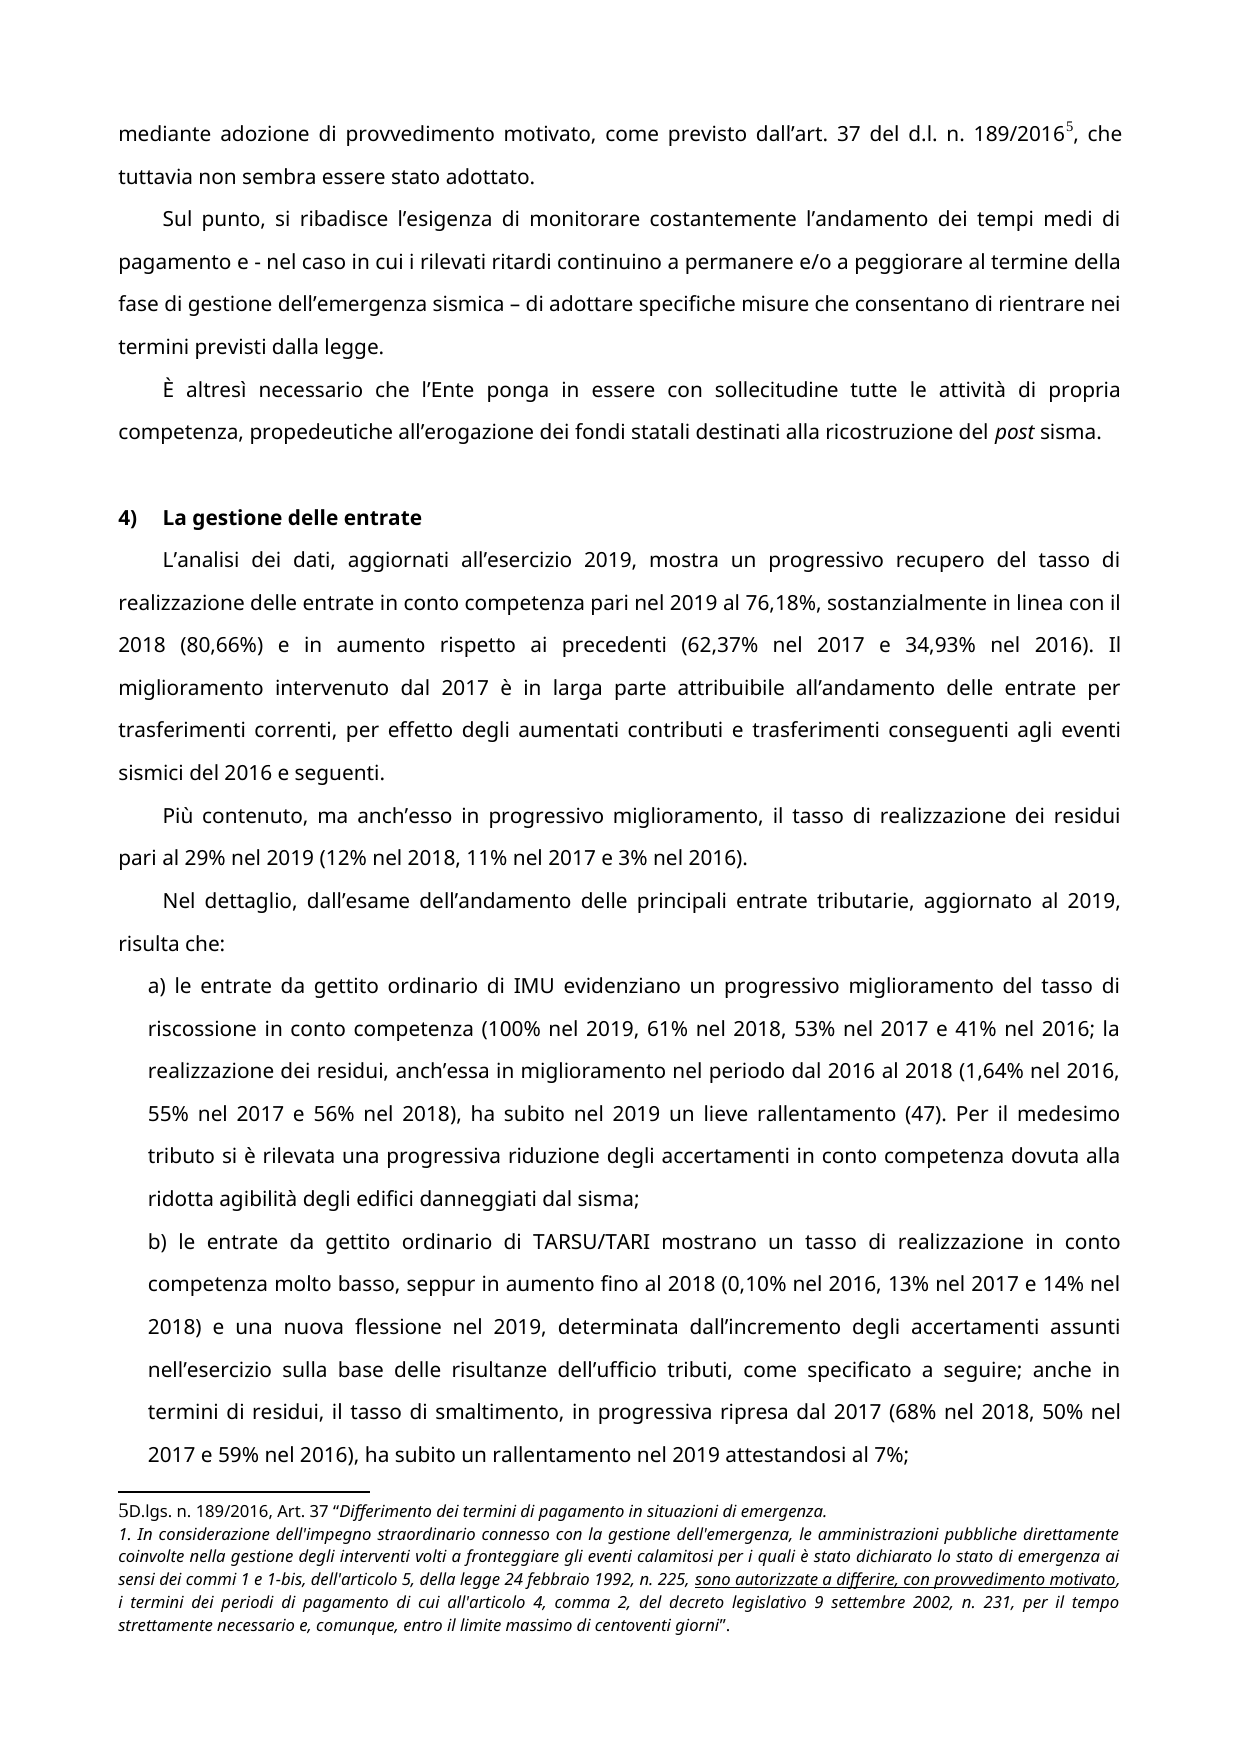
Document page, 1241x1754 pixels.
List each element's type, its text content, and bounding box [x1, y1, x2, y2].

text Sul punto, si ribadisce l’esigenza di monitorare costantemente l’andamento dei tempi medi di pagamento e - nel caso in cui i rilevati ritardi continuino a permanere e/o a peggiorare al termine della fase di gestione dell’emergenza sismica – di adottare specifiche misure che consentano di rientrare nei termini previsti dalla legge. [118, 204, 1122, 361]
text Più contenuto, ma anch’esso in progressivo miglioramento, il tasso di realizzazione dei residui pari al 29% nel 2019 (12% nel 2018, 11% nel 2017 e 3% nel 2016). [118, 801, 1122, 872]
text mediante adozione di provvedimento motivato, come previsto dall’art. 37 del d.l. n. 189/2016, che tuttavia non sembra essere stato adottato. [118, 118, 1122, 190]
text D.lgs. n. 189/2016, Art. 37 “Differimento dei termini di pagamento in situazioni di emergenza. [118, 1498, 1122, 1522]
list a) le entrate da gettito ordinario di IMU evidenziano un progressivo miglioramento del tasso di riscossione in conto competenza (100% nel 2019, 61% nel 2018, 53% nel 2017 e 41% nel 2016; la realizzazione dei residui, anch’essa in miglioramento nel periodo dal 2016 al 2018 (1,64% nel 2016, 55% nel 2017 e 56% nel 2018), ha subito nel 2019 un lieve rallentamento (47). Per il medesimo tributo si è rilevata una progressiva riduzione degli accertamenti in conto competenza dovuta alla ridotta agibilità degli edifici danneggiati dal sisma; [148, 971, 1122, 1213]
text Nel dettaglio, dall’esame dell’andamento delle principali entrate tributarie, aggiornato al 2019, risulta che: [118, 886, 1122, 957]
text 1. In considerazione dell'impegno straordinario connesso con la gestione dell'emergenza, le amministrazioni pubbliche direttamente coinvolte nella gestione degli interventi volti a fronteggiare gli eventi calamitosi per i quali è stato dichiarato lo stato di emergenza ai sensi dei commi 1 e 1-bis, dell'articolo 5, della legge 24 febbraio 1992, n. 225, sono autorizzate a differire, con provvedimento motivato, i termini dei periodi di pagamento di cui all'articolo 4, comma 2, del decreto legislativo 9 settembre 2002, n. 231, per il tempo strettamente necessario e, comunque, entro il limite massimo di centoventi giorni”. [118, 1522, 1122, 1636]
list b) le entrate da gettito ordinario di TARSU/TARI mostrano un tasso di realizzazione in conto competenza molto basso, seppur in aumento fino al 2018 (0,10% nel 2016, 13% nel 2017 e 14% nel 2018) e una nuova flessione nel 2019, determinata dall’incremento degli accertamenti assunti nell’esercizio sulla base delle risultanze dell’ufficio tributi, come specificato a seguire; anche in termini di residui, il tasso di smaltimento, in progressiva ripresa dal 2017 (68% nel 2018, 50% nel 2017 e 59% nel 2016), ha subito un rallentamento nel 2019 attestandosi al 7%; [148, 1227, 1122, 1468]
text L’analisi dei dati, aggiornati all’esercizio 2019, mostra un progressivo recupero del tasso di realizzazione delle entrate in conto competenza pari nel 2019 al 76,18%, sostanzialmente in linea con il 2018 (80,66%) e in aumento rispetto ai precedenti (62,37% nel 2017 e 34,93% nel 2016). Il miglioramento intervenuto dal 2017 è in larga parte attribuibile all’andamento delle entrate per trasferimenti correnti, per effetto degli aumentati contributi e trasferimenti conseguenti agli eventi sismici del 2016 e seguenti. [118, 545, 1122, 787]
text È altresì necessario che l’Ente ponga in essere con sollecitudine tutte le attività di propria competenza, propedeutiche all’erogazione dei fondi statali destinati alla ricostruzione del post sisma. [118, 375, 1122, 446]
list La gestione delle entrate [118, 503, 1122, 531]
